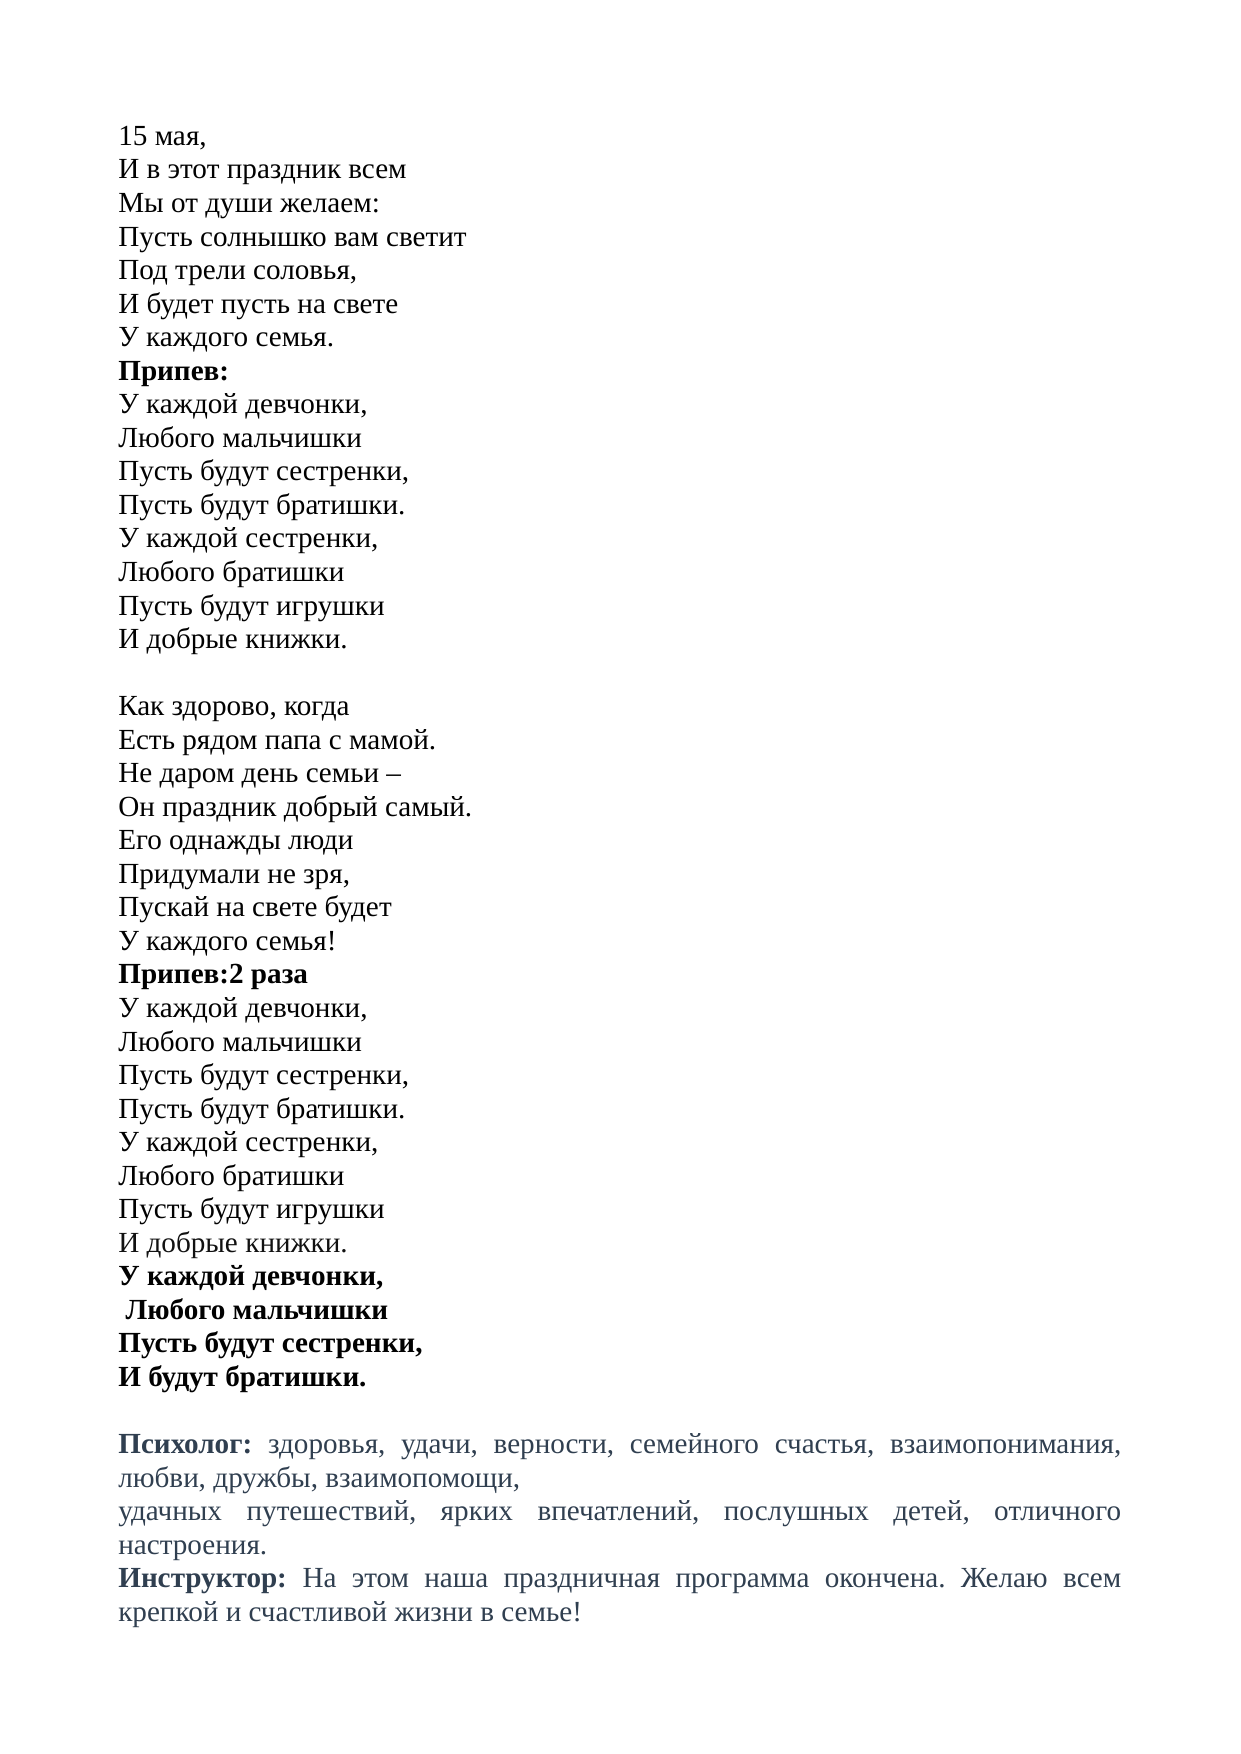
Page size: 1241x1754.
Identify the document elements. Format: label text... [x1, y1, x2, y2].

text Пусть будут сестренки, [118, 453, 1122, 487]
text удачных путешествий, ярких впечатлений, послушных детей, отличного настроения. [118, 1493, 1122, 1560]
text У каждой девчонки, [118, 990, 1122, 1024]
text Пусть будут сестренки, [118, 1326, 1122, 1359]
text У каждой сестренки, [118, 1124, 1122, 1158]
text Под трели соловья, [118, 252, 1122, 286]
text Психолог: здоровья, удачи, верности, семейного счастья, взаимопонимания, любви, дружбы, взаимопомощи, [118, 1426, 1122, 1493]
text Как здорово, когда [118, 688, 1122, 722]
text И будет пусть на свете [118, 286, 1122, 319]
text Пусть будут сестренки, [118, 1057, 1122, 1091]
text Пусть будут братишки. [118, 487, 1122, 521]
text У каждой сестренки, [118, 521, 1122, 554]
text И будут братишки. [118, 1359, 1122, 1393]
text Придумали не зря, [118, 856, 1122, 889]
text Любого мальчишки [118, 420, 1122, 453]
text Пусть солнышко вам светит [118, 219, 1122, 252]
text У каждого семья. [118, 319, 1122, 353]
text 15 мая, [118, 118, 1122, 152]
text Припев:2 раза [118, 957, 1122, 990]
text У каждого семья! [118, 923, 1122, 957]
text И добрые книжки. [118, 621, 1122, 655]
text И добрые книжки. [118, 1225, 1122, 1258]
text Он праздник добрый самый. [118, 789, 1122, 822]
text Пускай на свете будет [118, 889, 1122, 923]
text Инструктор: На этом наша праздничная программа окончена. Желаю всем крепкой и счастливой жизни в семье! [118, 1560, 1122, 1627]
text Мы от души желаем: [118, 185, 1122, 219]
text Пусть будут братишки. [118, 1091, 1122, 1124]
text Пусть будут игрушки [118, 588, 1122, 621]
text Есть рядом папа с мамой. [118, 722, 1122, 755]
text Его однажды люди [118, 822, 1122, 856]
text Не даром день семьи – [118, 755, 1122, 789]
text И в этот праздник всем [118, 152, 1122, 185]
text Любого мальчишки [118, 1024, 1122, 1057]
text Любого братишки [118, 554, 1122, 588]
text У каждой девчонки, [118, 1258, 1122, 1292]
text У каждой девчонки, [118, 386, 1122, 420]
text Припев: [118, 353, 1122, 386]
text Пусть будут игрушки [118, 1191, 1122, 1225]
text Любого братишки [118, 1158, 1122, 1191]
text Любого мальчишки [118, 1292, 1122, 1326]
